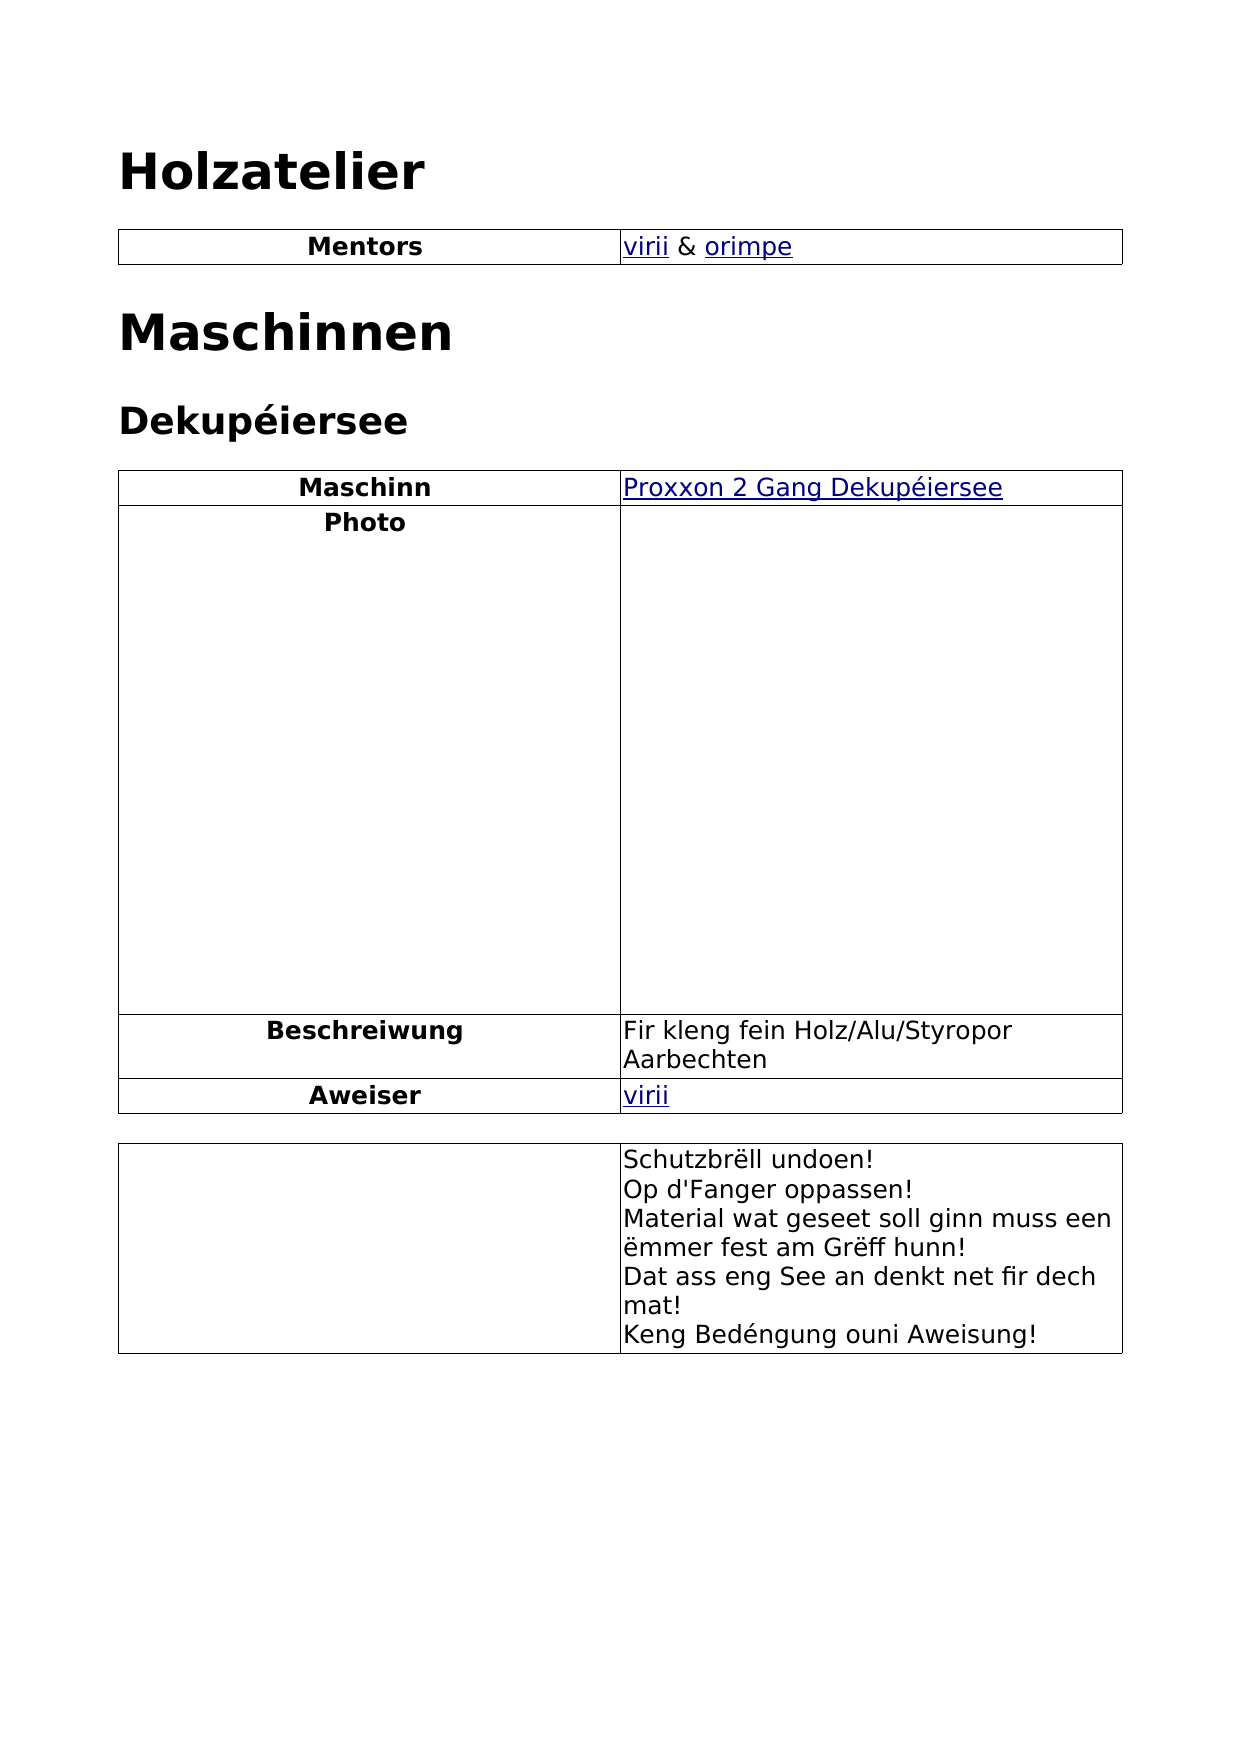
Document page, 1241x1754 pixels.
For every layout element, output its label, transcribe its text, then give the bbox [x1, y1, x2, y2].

subtitle Maschinnen [118, 304, 1122, 362]
table_header [119, 1144, 620, 1353]
table_header Schutzbrëll undoen! Op d'Fanger oppassen! Material wat geseet soll ginn muss een ëmmer fest am Grëff hunn! Dat ass eng See an denkt net fir dech mat! Keng Bedéngung ouni Aweisung! [621, 1144, 1122, 1353]
table_cell Beschreiwung [119, 1015, 620, 1078]
table_cell virii [621, 1079, 1122, 1113]
table_header Mentors [119, 230, 620, 264]
table_header Proxxon 2 Gang Dekupéiersee [621, 471, 1122, 505]
table_header virii & orimpe [621, 230, 1122, 264]
table_cell Fir kleng fein Holz/Alu/Styropor Aarbechten [621, 1015, 1122, 1078]
table_cell Photo [119, 506, 620, 1013]
table_header Maschinn [119, 471, 620, 505]
subtitle Dekupéiersee [118, 399, 1122, 443]
subtitle Holzatelier [118, 143, 1122, 201]
table_cell Aweiser [119, 1079, 620, 1113]
table_cell [621, 506, 1122, 1013]
